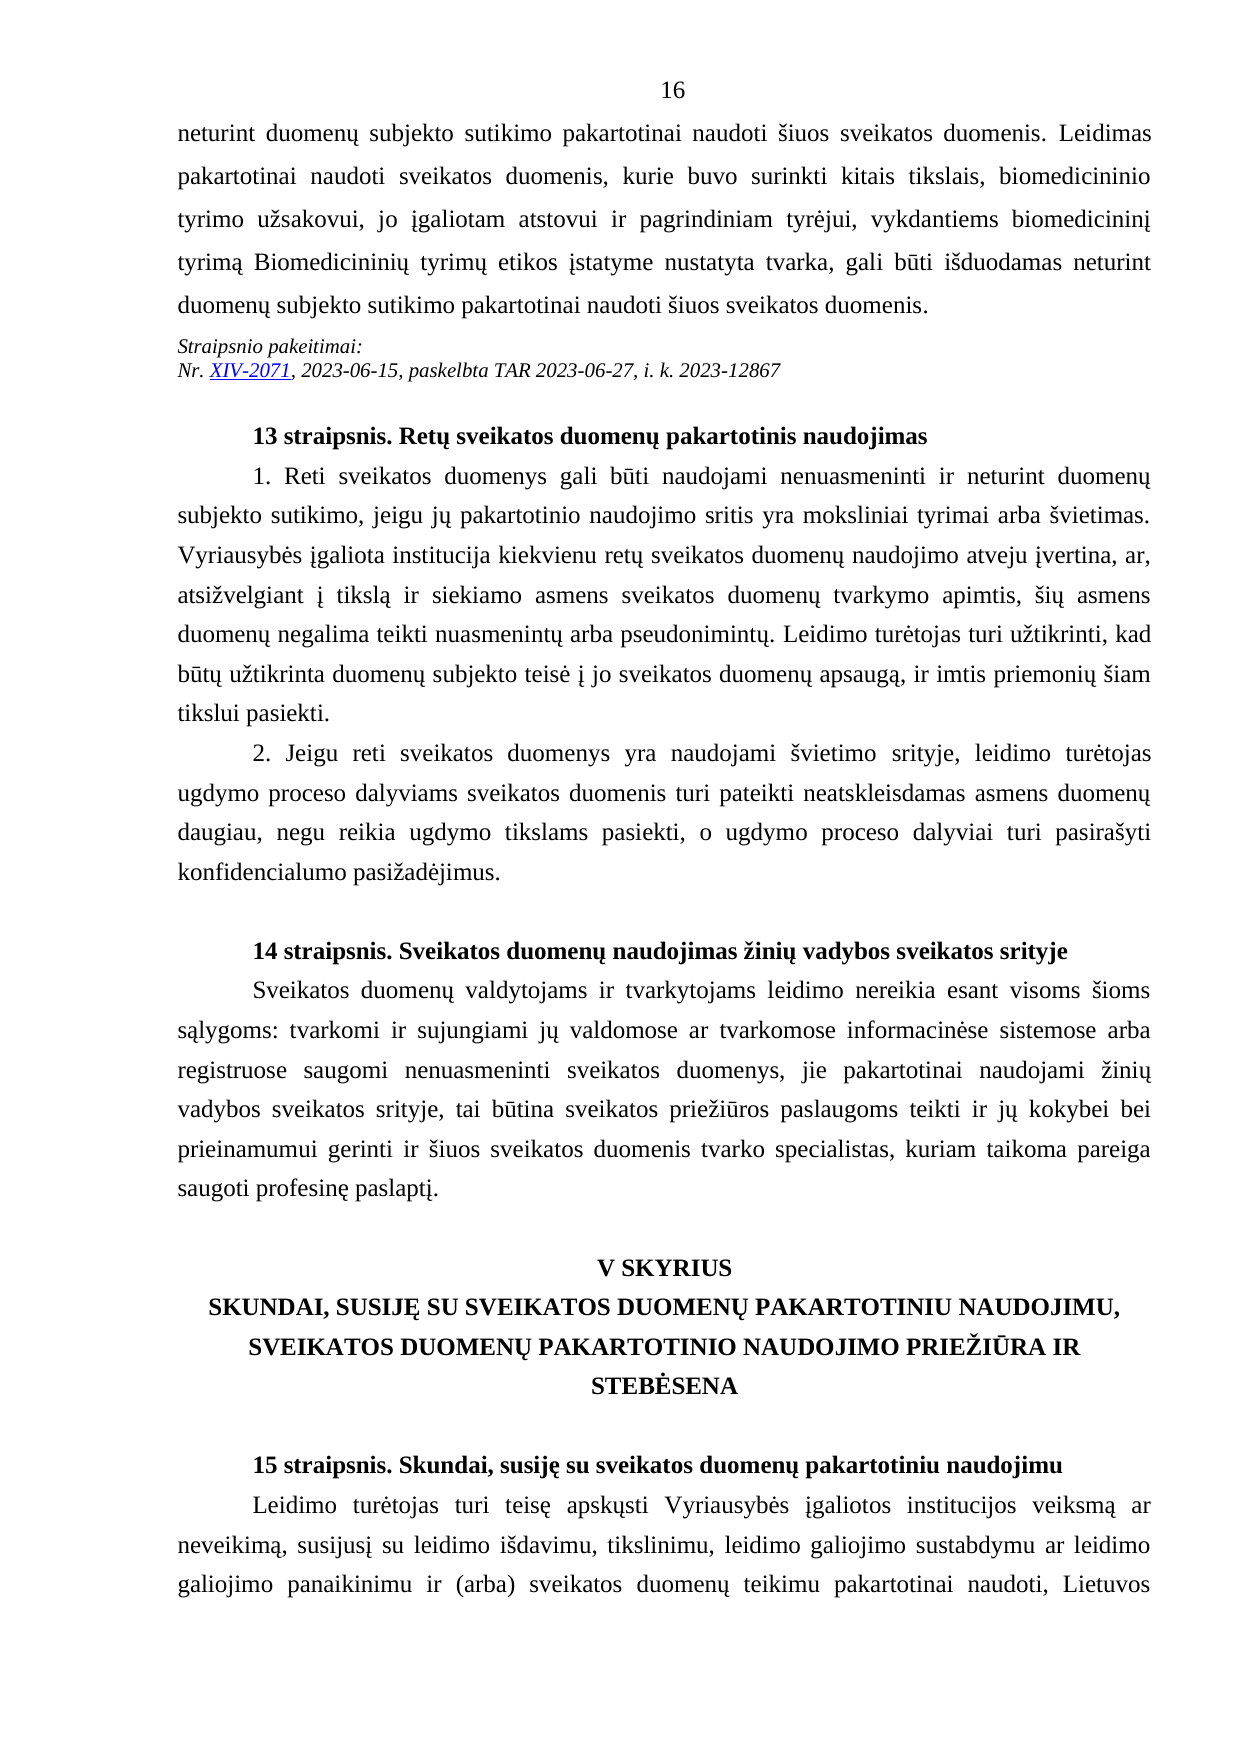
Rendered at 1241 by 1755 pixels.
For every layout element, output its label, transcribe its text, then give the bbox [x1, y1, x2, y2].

text neturint duomenų subjekto sutikimo pakartotinai naudoti šiuos sveikatos duomenis. Leidimas pakartotinai naudoti sveikatos duomenis, kurie buvo surinkti kitais tikslais, biomedicininio tyrimo užsakovui, jo įgaliotam atstovui ir pagrindiniam tyrėjui, vykdantiems biomedicininį tyrimą Biomedicininių tyrimų etikos įstatyme nustatyta tvarka, gali būti išduodamas neturint duomenų subjekto sutikimo pakartotinai naudoti šiuos sveikatos duomenis. [177, 118, 1152, 319]
text V SKYRIUS [177, 1242, 1152, 1281]
text Straipsnio pakeitimai: [177, 334, 1152, 358]
text 1. Reti sveikatos duomenys gali būti naudojami nenuasmeninti ir neturint duomenų subjekto sutikimo, jeigu jų pakartotinio naudojimo sritis yra moksliniai tyrimai arba švietimas. Vyriausybės įgaliota institucija kiekvienu retų sveikatos duomenų naudojimo atveju įvertina, ar, atsižvelgiant į tikslą ir siekiamo asmens sveikatos duomenų tvarkymo apimtis, šių asmens duomenų negalima teikti nuasmenintų arba pseudonimintų. Leidimo turėtojas turi užtikrinti, kad būtų užtikrinta duomenų subjekto teisė į jo sveikatos duomenų apsaugą, ir imtis priemonių šiam tikslui pasiekti. [177, 450, 1152, 727]
text 14 straipsnis. Sveikatos duomenų naudojimas žinių vadybos sveikatos srityje [177, 925, 1152, 965]
text 13 straipsnis. Retų sveikatos duomenų pakartotinis naudojimas [177, 411, 1152, 450]
text 15 straipsnis. Skundai, susiję su sveikatos duomenų pakartotiniu naudojimu [177, 1440, 1152, 1479]
text Sveikatos duomenų valdytojams ir tvarkytojams leidimo nereikia esant visoms šioms sąlygoms: tvarkomi ir sujungiami jų valdomose ar tvarkomose informacinėse sistemose arba registruose saugomi nenuasmeninti sveikatos duomenys, jie pakartotinai naudojami žinių vadybos sveikatos srityje, tai būtina sveikatos priežiūros paslaugoms teikti ir jų kokybei bei prieinamumui gerinti ir šiuos sveikatos duomenis tvarko specialistas, kuriam taikoma pareiga saugoti profesinę paslaptį. [177, 965, 1152, 1202]
text Nr. XIV-2071, 2023-06-15, paskelbta TAR 2023-06-27, i. k. 2023-12867 [177, 358, 1152, 382]
text Leidimo turėtojas turi teisę apskųsti Vyriausybės įgaliotos institucijos veiksmą ar neveikimą, susijusį su leidimo išdavimu, tikslinimu, leidimo galiojimo sustabdymu ar leidimo galiojimo panaikinimu ir (arba) sveikatos duomenų teikimu pakartotinai naudoti, Lietuvos [177, 1479, 1152, 1598]
text SKUNDAI, SUSIJĘ SU SVEIKATOS DUOMENŲ PAKARTOTINIU NAUDOJIMU, SVEIKATOS DUOMENŲ PAKARTOTINIO NAUDOJIMO PRIEŽIŪRA IR STEBĖSENA [177, 1281, 1152, 1400]
text 2. Jeigu reti sveikatos duomenys yra naudojami švietimo srityje, leidimo turėtojas ugdymo proceso dalyviams sveikatos duomenis turi pateikti neatskleisdamas asmens duomenų daugiau, negu reikia ugdymo tikslams pasiekti, o ugdymo proceso dalyviai turi pasirašyti konfidencialumo pasižadėjimus. [177, 727, 1152, 886]
